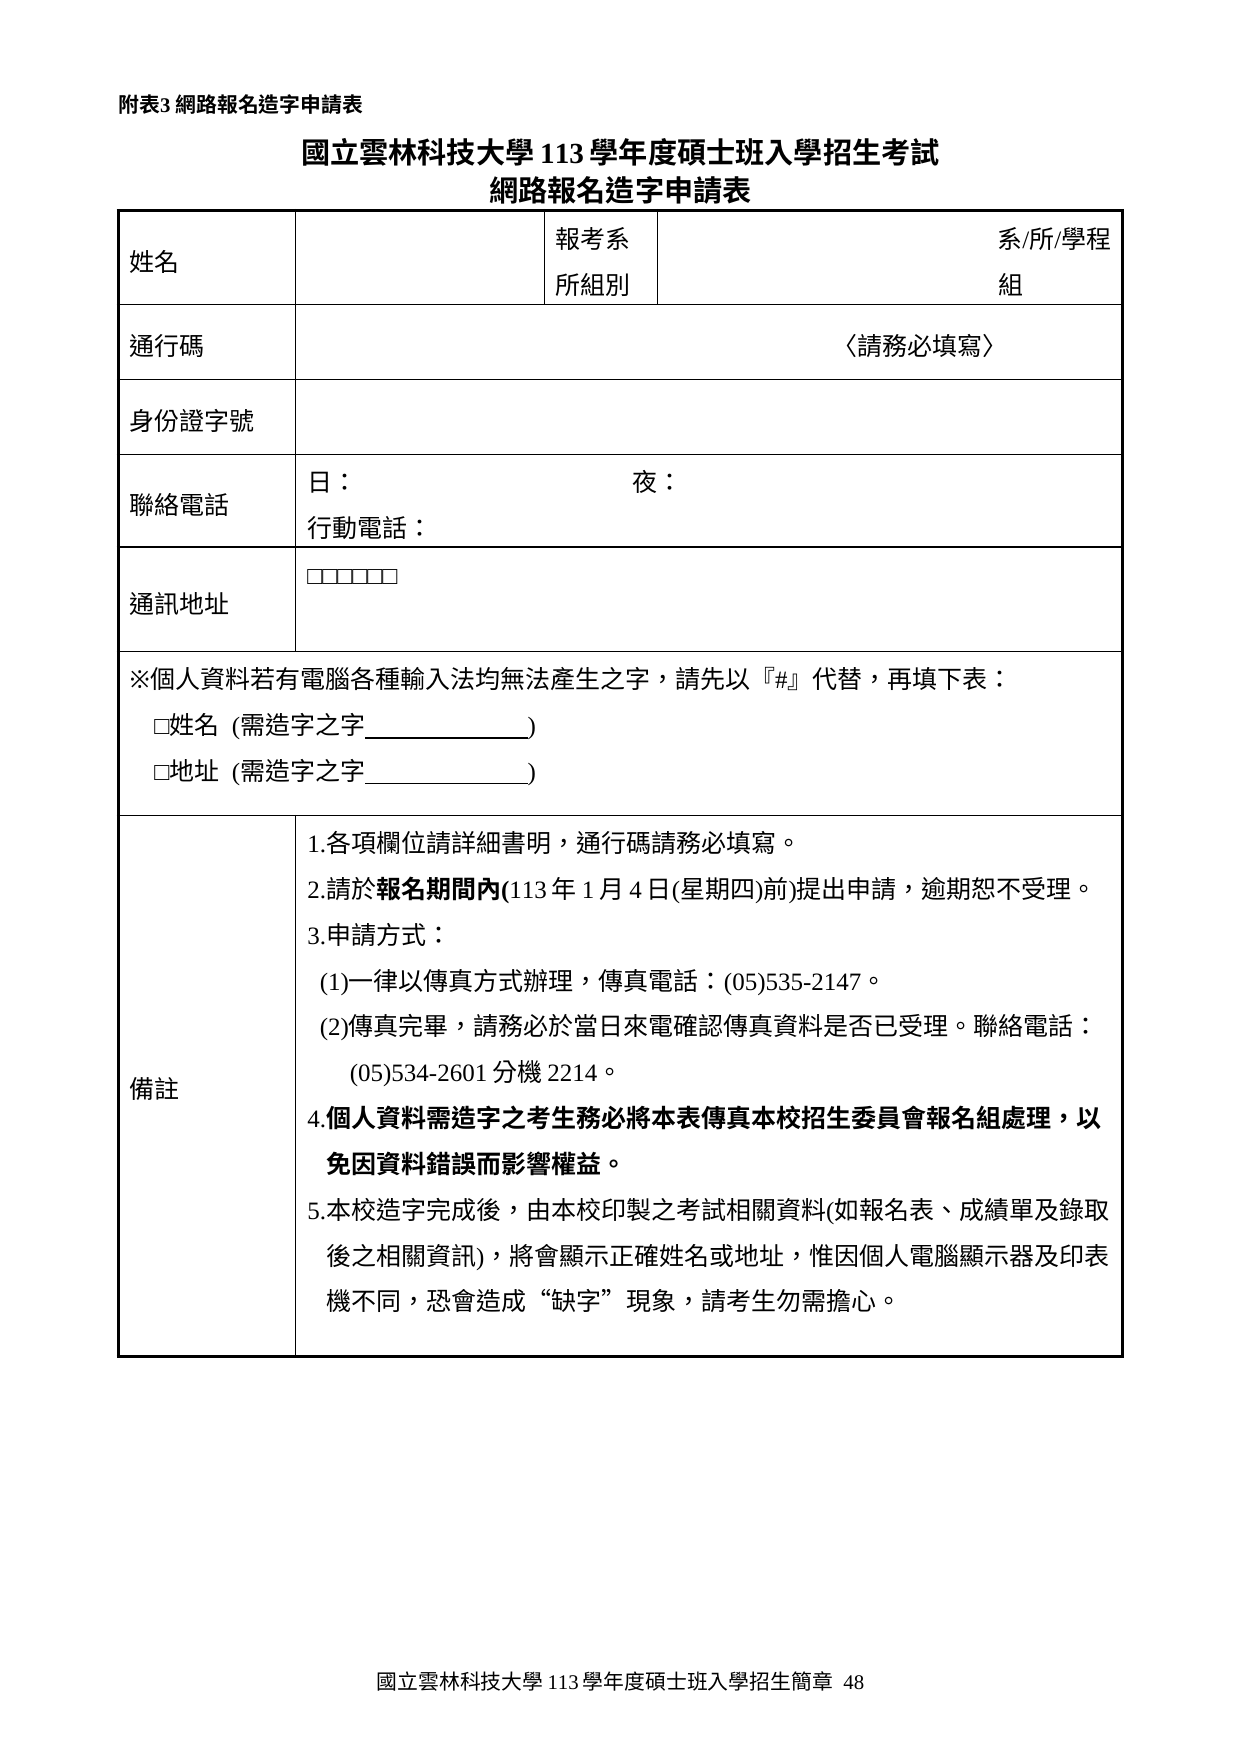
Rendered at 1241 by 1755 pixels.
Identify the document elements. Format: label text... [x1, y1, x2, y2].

table_cell ※個人資料若有電腦各種輸入法均無法產生之字，請先以『#』代替，再填下表： □姓名 (需造字之字 ) □地址 (需造字之字 ) [729, 770, 928, 815]
table_cell □□□□□□ [296, 548, 396, 651]
text 國立雲林科技大學113學年度碩士班入學招生考試 [118, 134, 1122, 171]
table_cell ※個人資料若有電腦各種輸入法均無法產生之字，請先以『#』代替，再填下表： □姓名 (需造字之字 ) □地址 (需造字之字 ) [467, 652, 581, 762]
text 網路報名造字申請表 [118, 171, 1122, 209]
table_cell 〈請務必填寫〉 [296, 305, 1121, 379]
table_cell 1.各項欄位請詳細書明，通行碼請務必填寫。 2.請於報名期間內(113年1月4日(星期四)前)提出申請，逾期恕不受理。 3.申請方式： (1)一律以傳真方式辦理，傳真電話：(05)535-2147。 (2)傳真完畢，請務必於當日來電確認傳真資料是否已受理。聯絡電話：(05)534-2601分機2214。 4.個人資料需造字之考生務必將本表傳真本校招生委員會報名組處理，以免因資料錯誤而影響權益。 5.本校造字完成後，由本校印製之考試相關資料(如報名表、成績單及錄取後之相關資訊)，將會顯示正確姓名或地址，惟因個人電腦顯示器及印表機不同，恐會造成“缺字”現象，請考生勿需擔心。 [296, 816, 1121, 1355]
table_cell 備註 [120, 816, 295, 1355]
table_cell 聯絡電話 [120, 455, 295, 546]
subtitle 附表3 網路報名造字申請表 [118, 89, 1122, 119]
table_header 姓名 [120, 212, 295, 304]
table_header 報考系所組別 [545, 212, 657, 304]
table_cell ※個人資料若有電腦各種輸入法均無法產生之字，請先以『#』代替，再填下表： □姓名 (需造字之字 ) □地址 (需造字之字 ) [443, 652, 1121, 815]
table_cell 通訊地址 [120, 548, 295, 651]
table_cell ※個人資料若有電腦各種輸入法均無法產生之字，請先以『#』代替，再填下表： □姓名 (需造字之字 ) □地址 (需造字之字 ) [120, 652, 429, 815]
table_cell 通行碼 [120, 305, 295, 379]
table_header [296, 212, 544, 304]
table_cell 日： 夜： 行動電話： [296, 455, 1121, 546]
table_cell ※個人資料若有電腦各種輸入法均無法產生之字，請先以『#』代替，再填下表： □姓名 (需造字之字 ) □地址 (需造字之字 ) [313, 784, 512, 815]
table_cell [520, 548, 722, 651]
table_cell [806, 548, 841, 651]
table_cell ※個人資料若有電腦各種輸入法均無法產生之字，請先以『#』代替，再填下表： □姓名 (需造字之字 ) □地址 (需造字之字 ) [387, 652, 476, 737]
table_cell ※個人資料若有電腦各種輸入法均無法產生之字，請先以『#』代替，再填下表： □姓名 (需造字之字 ) □地址 (需造字之字 ) [661, 652, 775, 761]
table_cell [400, 548, 435, 651]
table_cell [661, 548, 793, 651]
table_cell [296, 380, 1121, 454]
table_cell [844, 548, 1121, 651]
table_cell [449, 548, 581, 651]
table_header 系/所/學程 組 [658, 212, 1121, 304]
table_cell 身份證字號 [120, 380, 295, 454]
